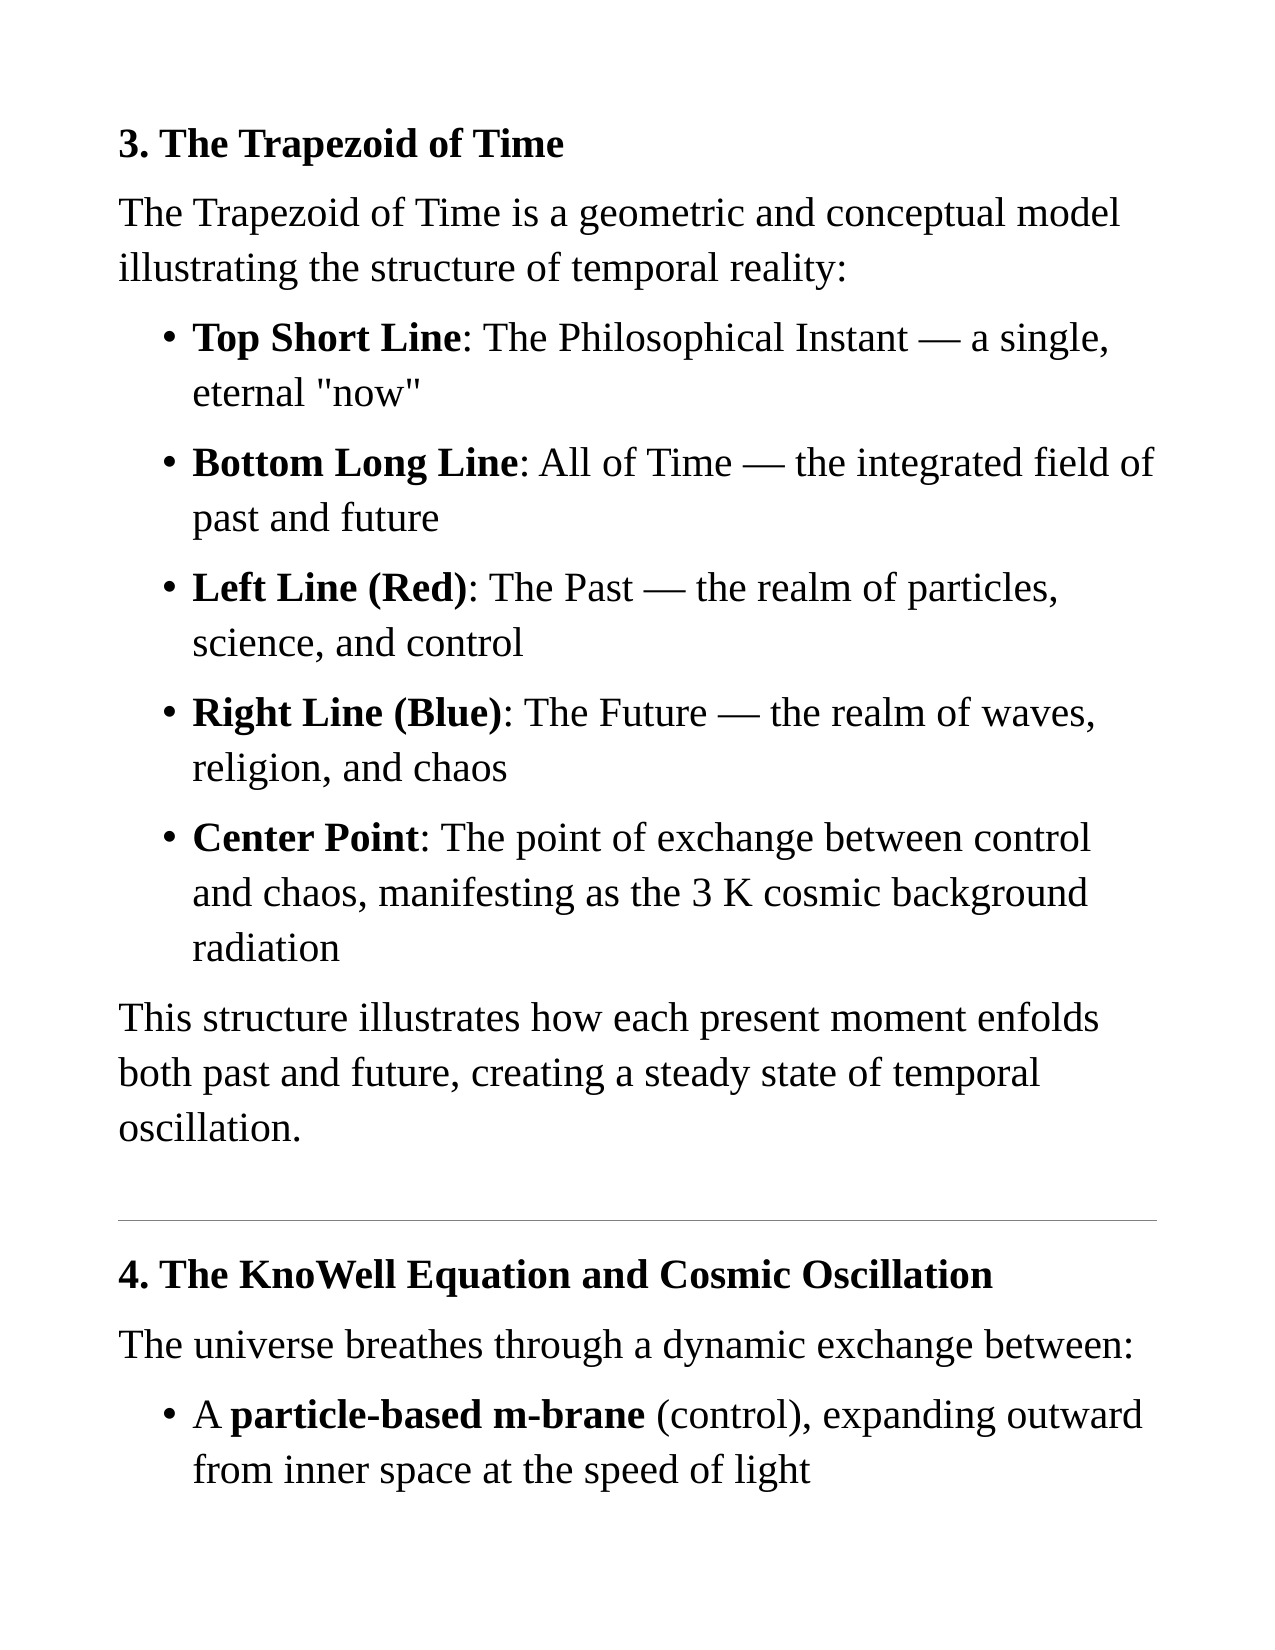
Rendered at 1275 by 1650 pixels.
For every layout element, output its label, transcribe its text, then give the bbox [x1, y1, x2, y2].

text This structure illustrates how each present moment enfolds both past and future, creating a steady state of temporal oscillation. [118, 992, 1157, 1150]
text 4. The KnoWell Equation and Cosmic Oscillation [118, 1250, 1157, 1298]
list Left Line (Red): The Past — the realm of particles, science, and control [162, 562, 1157, 666]
list Center Point: The point of exchange between control and chaos, manifesting as the 3 K cosmic background radiation [162, 812, 1157, 970]
text The universe breathes through a dynamic exchange between: [118, 1319, 1157, 1367]
list A particle-based m-brane (control), expanding outward from inner space at the speed of light [162, 1389, 1157, 1492]
text 3. The Trapezoid of Time [118, 118, 1157, 166]
text The Trapezoid of Time is a geometric and conceptual model illustrating the structure of temporal reality: [118, 188, 1157, 291]
list Bottom Long Line: All of Time — the integrated field of past and future [162, 437, 1157, 541]
list Top Short Line: The Philosophical Instant — a single, eternal "now" [162, 313, 1157, 416]
list Right Line (Blue): The Future — the realm of waves, religion, and chaos [162, 687, 1157, 790]
